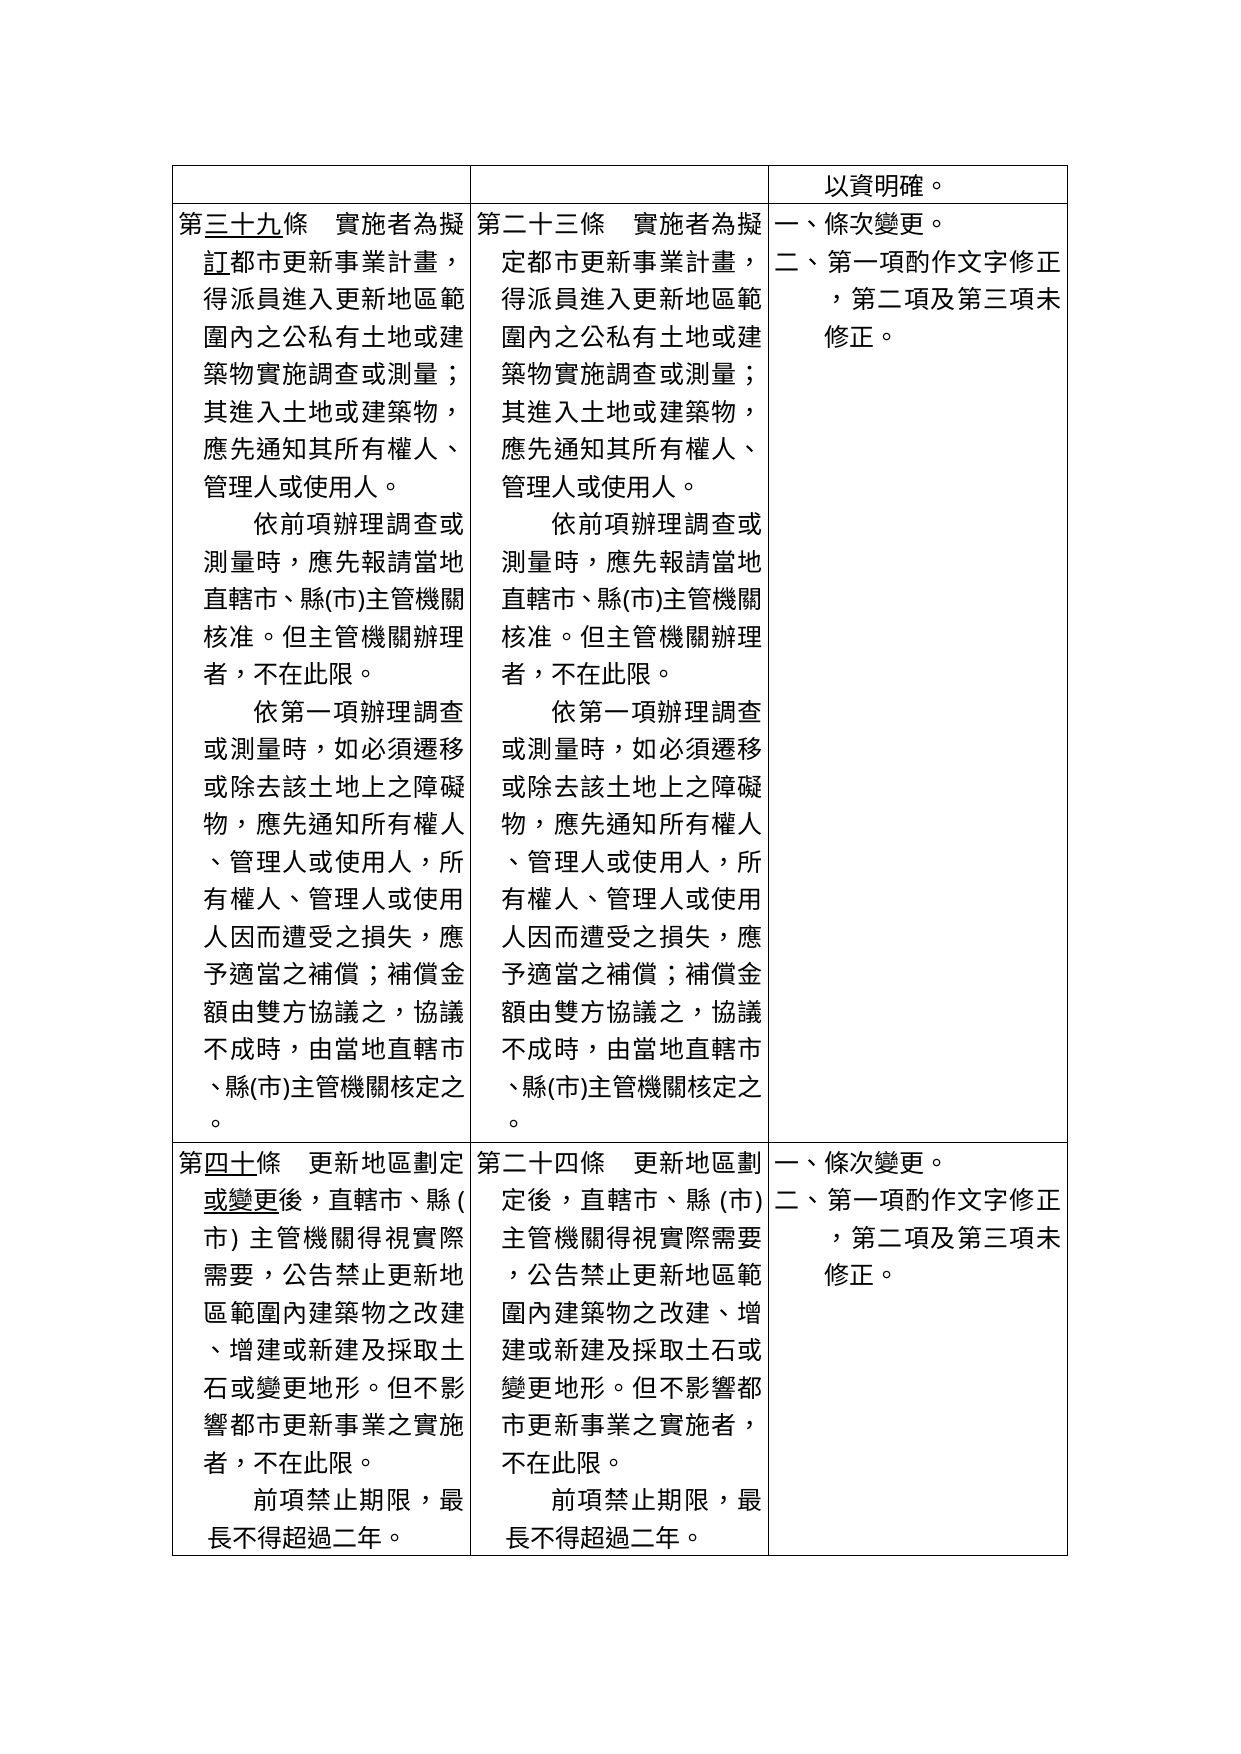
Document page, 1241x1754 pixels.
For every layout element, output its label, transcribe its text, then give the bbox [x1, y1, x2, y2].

table_cell 第二十三條 實施者為擬定都市更新事業計畫，得派員進入更新地區範圍內之公私有土地或建築物實施調查或測量；其進入土地或建築物，應先通知其所有權人、管理人或使用人。 依前項辦理調查或測量時，應先報請當地直轄市、縣(市)主管機關核准。但主管機關辦理者，不在此限。 依第一項辦理調查或測量時，如必須遷移或除去該土地上之障礙物，應先通知所有權人、管理人或使用人，所有權人、管理人或使用人因而遭受之損失，應予適當之補償；補償金額由雙方協議之，協議不成時，由當地直轄市、縣(市)主管機關核定之。 [471, 204, 768, 1142]
table_cell 一、條次變更。 二、第一項酌作文字修正，第二項及第三項未修正。 [769, 204, 1067, 1142]
table_cell [471, 166, 768, 203]
table_cell 第四十條 更新地區劃定或變更後，直轄市、縣 (市) 主管機關得視實際需要，公告禁止更新地區範圍內建築物之改建、增建或新建及採取土石或變更地形。但不影響都市更新事業之實施者，不在此限。 前項禁止期限，最長不得超過二年。 [173, 1143, 470, 1555]
table_cell 以資明確。 [769, 166, 1067, 203]
table_cell 一、條次變更。 二、第一項酌作文字修正，第二項及第三項未修正。 [769, 1143, 1067, 1555]
table_cell 第三十九條 實施者為擬訂都市更新事業計畫，得派員進入更新地區範圍內之公私有土地或建築物實施調查或測量；其進入土地或建築物，應先通知其所有權人、管理人或使用人。 依前項辦理調查或測量時，應先報請當地直轄市、縣(市)主管機關核准。但主管機關辦理者，不在此限。 依第一項辦理調查或測量時，如必須遷移或除去該土地上之障礙物，應先通知所有權人、管理人或使用人，所有權人、管理人或使用人因而遭受之損失，應予適當之補償；補償金額由雙方協議之，協議不成時，由當地直轄市、縣(市)主管機關核定之。 [173, 204, 470, 1142]
table_cell [173, 166, 470, 203]
table_cell 第二十四條 更新地區劃定後，直轄市、縣 (市) 主管機關得視實際需要，公告禁止更新地區範圍內建築物之改建、增建或新建及採取土石或變更地形。但不影響都市更新事業之實施者，不在此限。 前項禁止期限，最長不得超過二年。 [471, 1143, 768, 1555]
